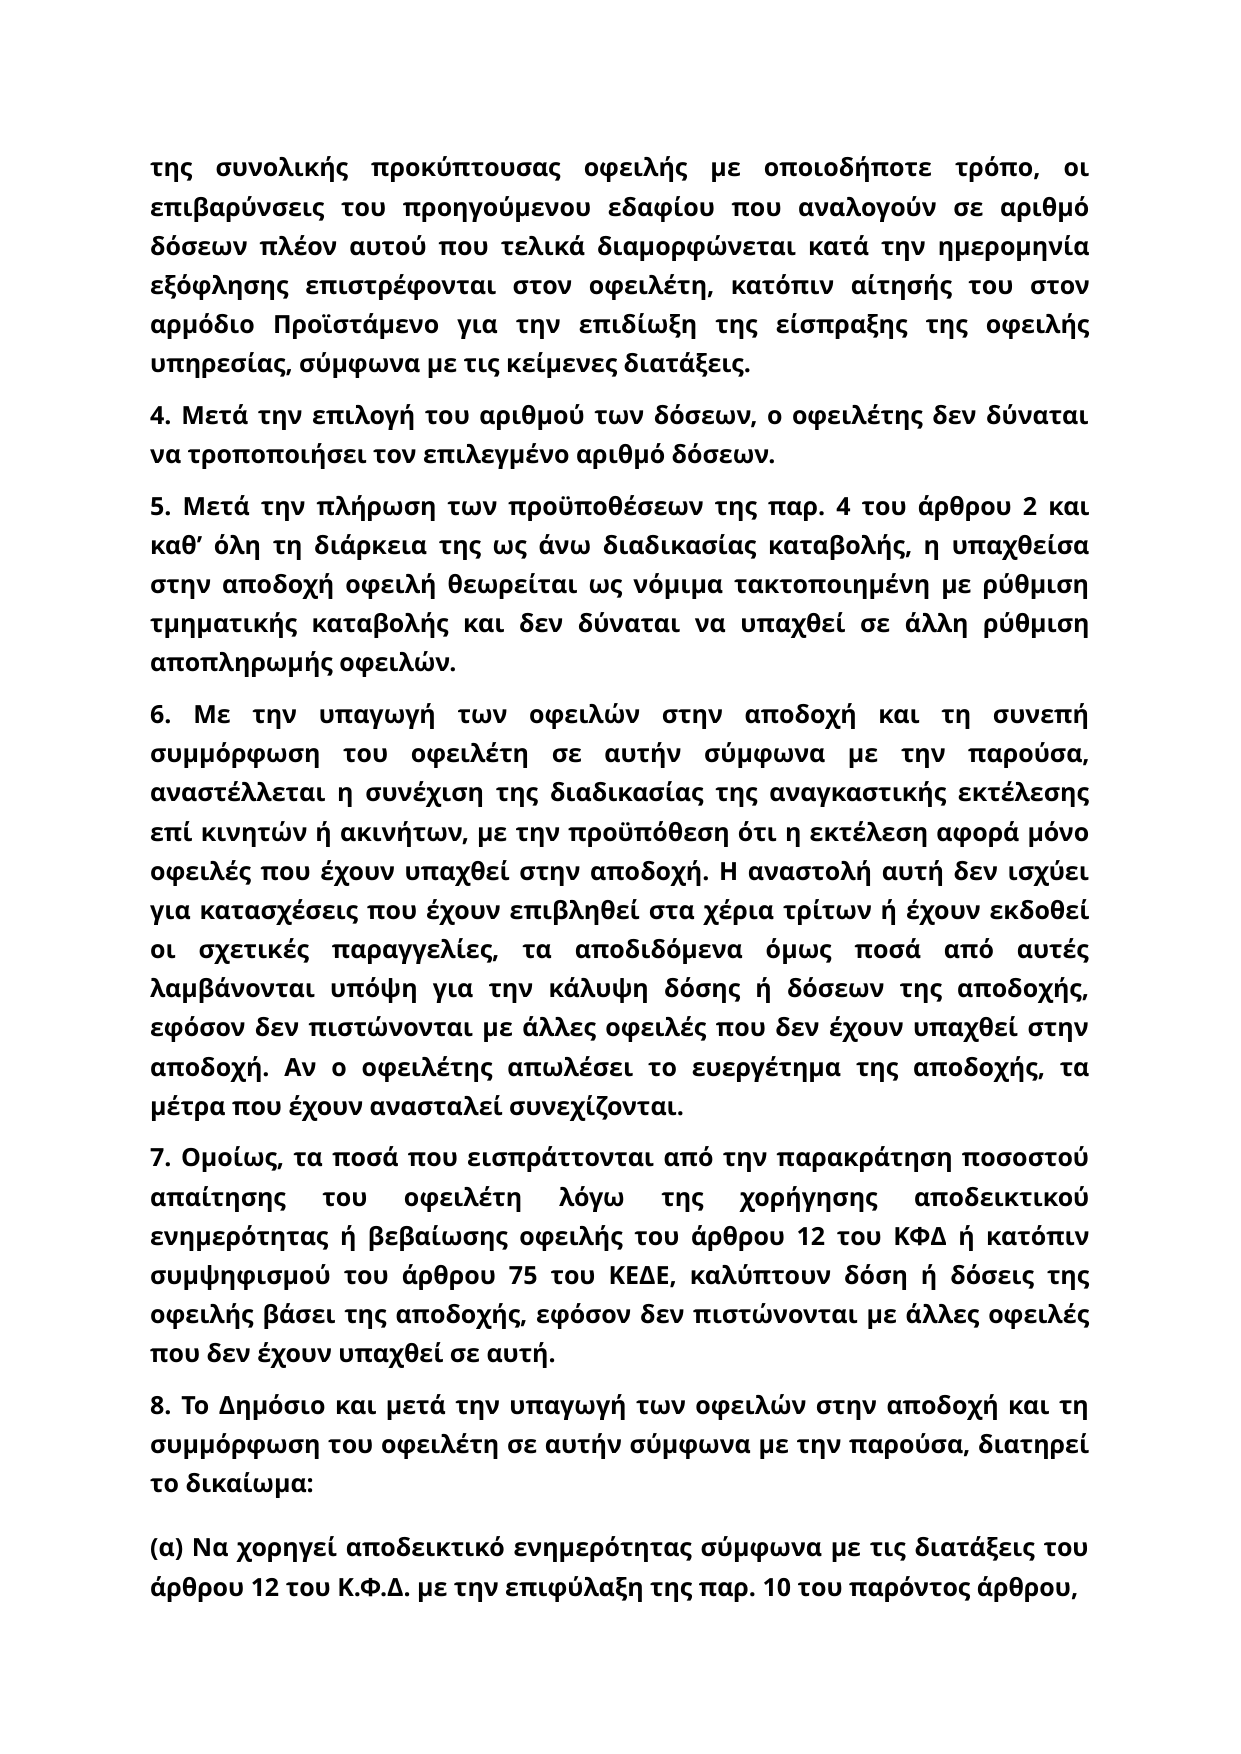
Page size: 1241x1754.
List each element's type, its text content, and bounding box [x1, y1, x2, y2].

text 6. Με την υπαγωγή των οφειλών στην αποδοχή και τη συνεπή συμμόρφωση του οφειλέτη σε αυτήν σύμφωνα με την παρούσα, αναστέλλεται η συνέχιση της διαδικασίας της αναγκαστικής εκτέλεσης επί κινητών ή ακινήτων, με την προϋπόθεση ότι η εκτέλεση αφορά μόνο οφειλές που έχουν υπαχθεί στην αποδοχή. Η αναστολή αυτή δεν ισχύει για κατασχέσεις που έχουν επιβληθεί στα χέρια τρίτων ή έχουν εκδοθεί οι σχετικές παραγγελίες, τα αποδιδόμενα όμως ποσά από αυτές λαμβάνονται υπόψη για την κάλυψη δόσης ή δόσεων της αποδοχής, εφόσον δεν πιστώνονται με άλλες οφειλές που δεν έχουν υπαχθεί στην αποδοχή. Αν ο οφειλέτης απωλέσει το ευεργέτημα της αποδοχής, τα μέτρα που έχουν ανασταλεί συνεχίζονται. [150, 697, 1090, 1122]
text 8. Το Δημόσιο και μετά την υπαγωγή των οφειλών στην αποδοχή και τη συμμόρφωση του οφειλέτη σε αυτήν σύμφωνα με την παρούσα, διατηρεί το δικαίωμα: [150, 1387, 1090, 1500]
text (α) Να χορηγεί αποδεικτικό ενημερότητας σύμφωνα με τις διατάξεις του άρθρου 12 του Κ.Φ.Δ. με την επιφύλαξη της παρ. 10 του παρόντος άρθρου, [150, 1530, 1090, 1603]
text 5. Μετά την πλήρωση των προϋποθέσεων της παρ. 4 του άρθρου 2 και καθ’ όλη τη διάρκεια της ως άνω διαδικασίας καταβολής, η υπαχθείσα στην αποδοχή οφειλή θεωρείται ως νόμιμα τακτοποιημένη με ρύθμιση τμηματικής καταβολής και δεν δύναται να υπαχθεί σε άλλη ρύθμιση αποπληρωμής οφειλών. [150, 488, 1090, 679]
text 7. Ομοίως, τα ποσά που εισπράττονται από την παρακράτηση ποσοστού απαίτησης του οφειλέτη λόγω της χορήγησης αποδεικτικού ενημερότητας ή βεβαίωσης οφειλής του άρθρου 12 του ΚΦΔ ή κατόπιν συμψηφισμού του άρθρου 75 του ΚΕΔΕ, καλύπτουν δόση ή δόσεις της οφειλής βάσει της αποδοχής, εφόσον δεν πιστώνονται με άλλες οφειλές που δεν έχουν υπαχθεί σε αυτή. [150, 1140, 1090, 1370]
text 4. Μετά την επιλογή του αριθμού των δόσεων, ο οφειλέτης δεν δύναται να τροποποιήσει τον επιλεγμένο αριθμό δόσεων. [150, 397, 1090, 471]
text της συνολικής προκύπτουσας οφειλής με οποιοδήποτε τρόπο, οι επιβαρύνσεις του προηγούμενου εδαφίου που αναλογούν σε αριθμό δόσεων πλέον αυτού που τελικά διαμορφώνεται κατά την ημερομηνία εξόφλησης επιστρέφονται στον οφειλέτη, κατόπιν αίτησής του στον αρμόδιο Προϊστάμενο για την επιδίωξη της είσπραξης της οφειλής υπηρεσίας, σύμφωνα με τις κείμενες διατάξεις. [150, 150, 1090, 380]
